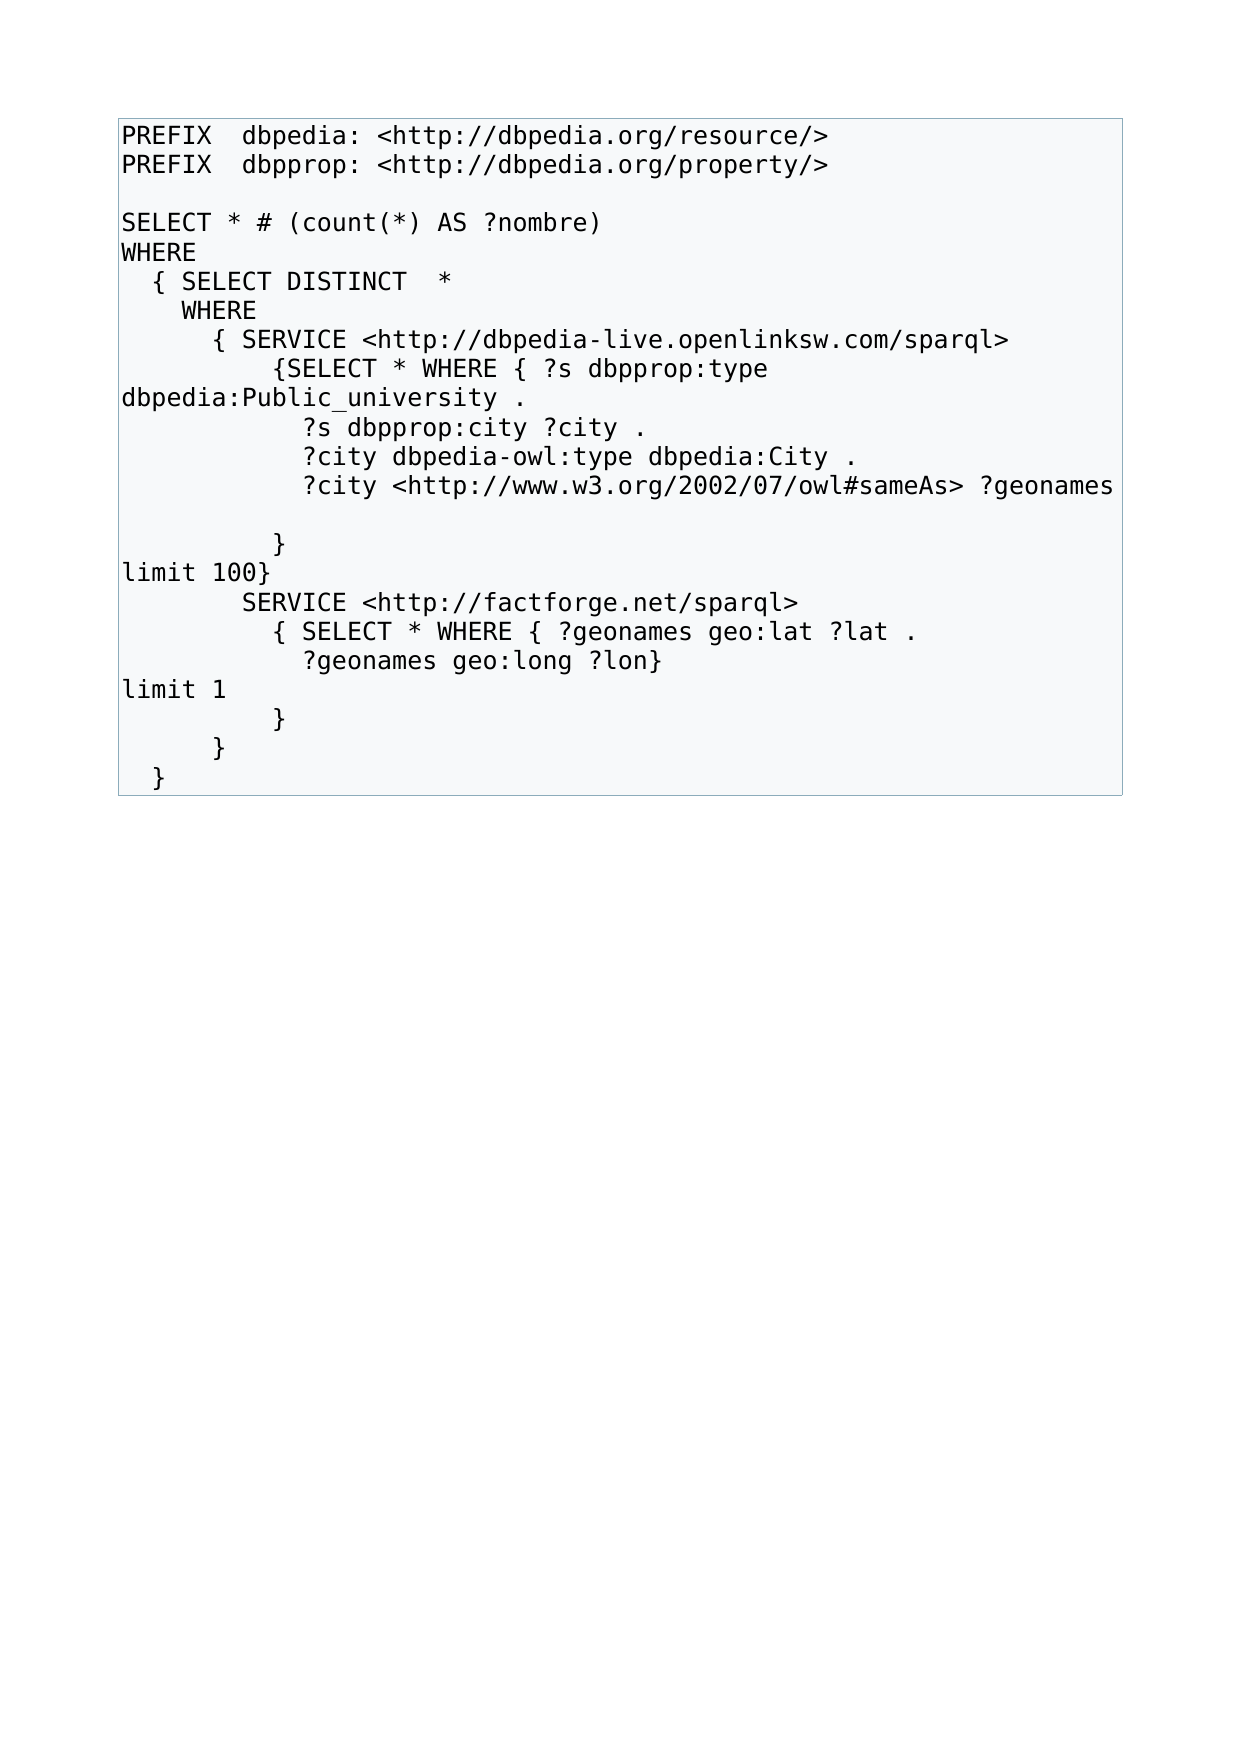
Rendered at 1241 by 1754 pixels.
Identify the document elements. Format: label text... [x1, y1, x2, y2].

text PREFIX dbpedia: <http://dbpedia.org/resource/> PREFIX dbpprop: <http://dbpedia.org/property/> SELECT * # (count(*) AS ?nombre) WHERE { SELECT DISTINCT * WHERE { SERVICE <http://dbpedia-live.openlinksw.com/sparql> {SELECT * WHERE { ?s dbpprop:type dbpedia:Public_university . ?s dbpprop:city ?city . ?city dbpedia-owl:type dbpedia:City . ?city <http://www.w3.org/2002/07/owl#sameAs> ?geonames } limit 100} SERVICE <http://factforge.net/sparql> { SELECT * WHERE { ?geonames geo:lat ?lat . ?geonames geo:long ?lon} limit 1 } } } [119, 119, 1122, 795]
